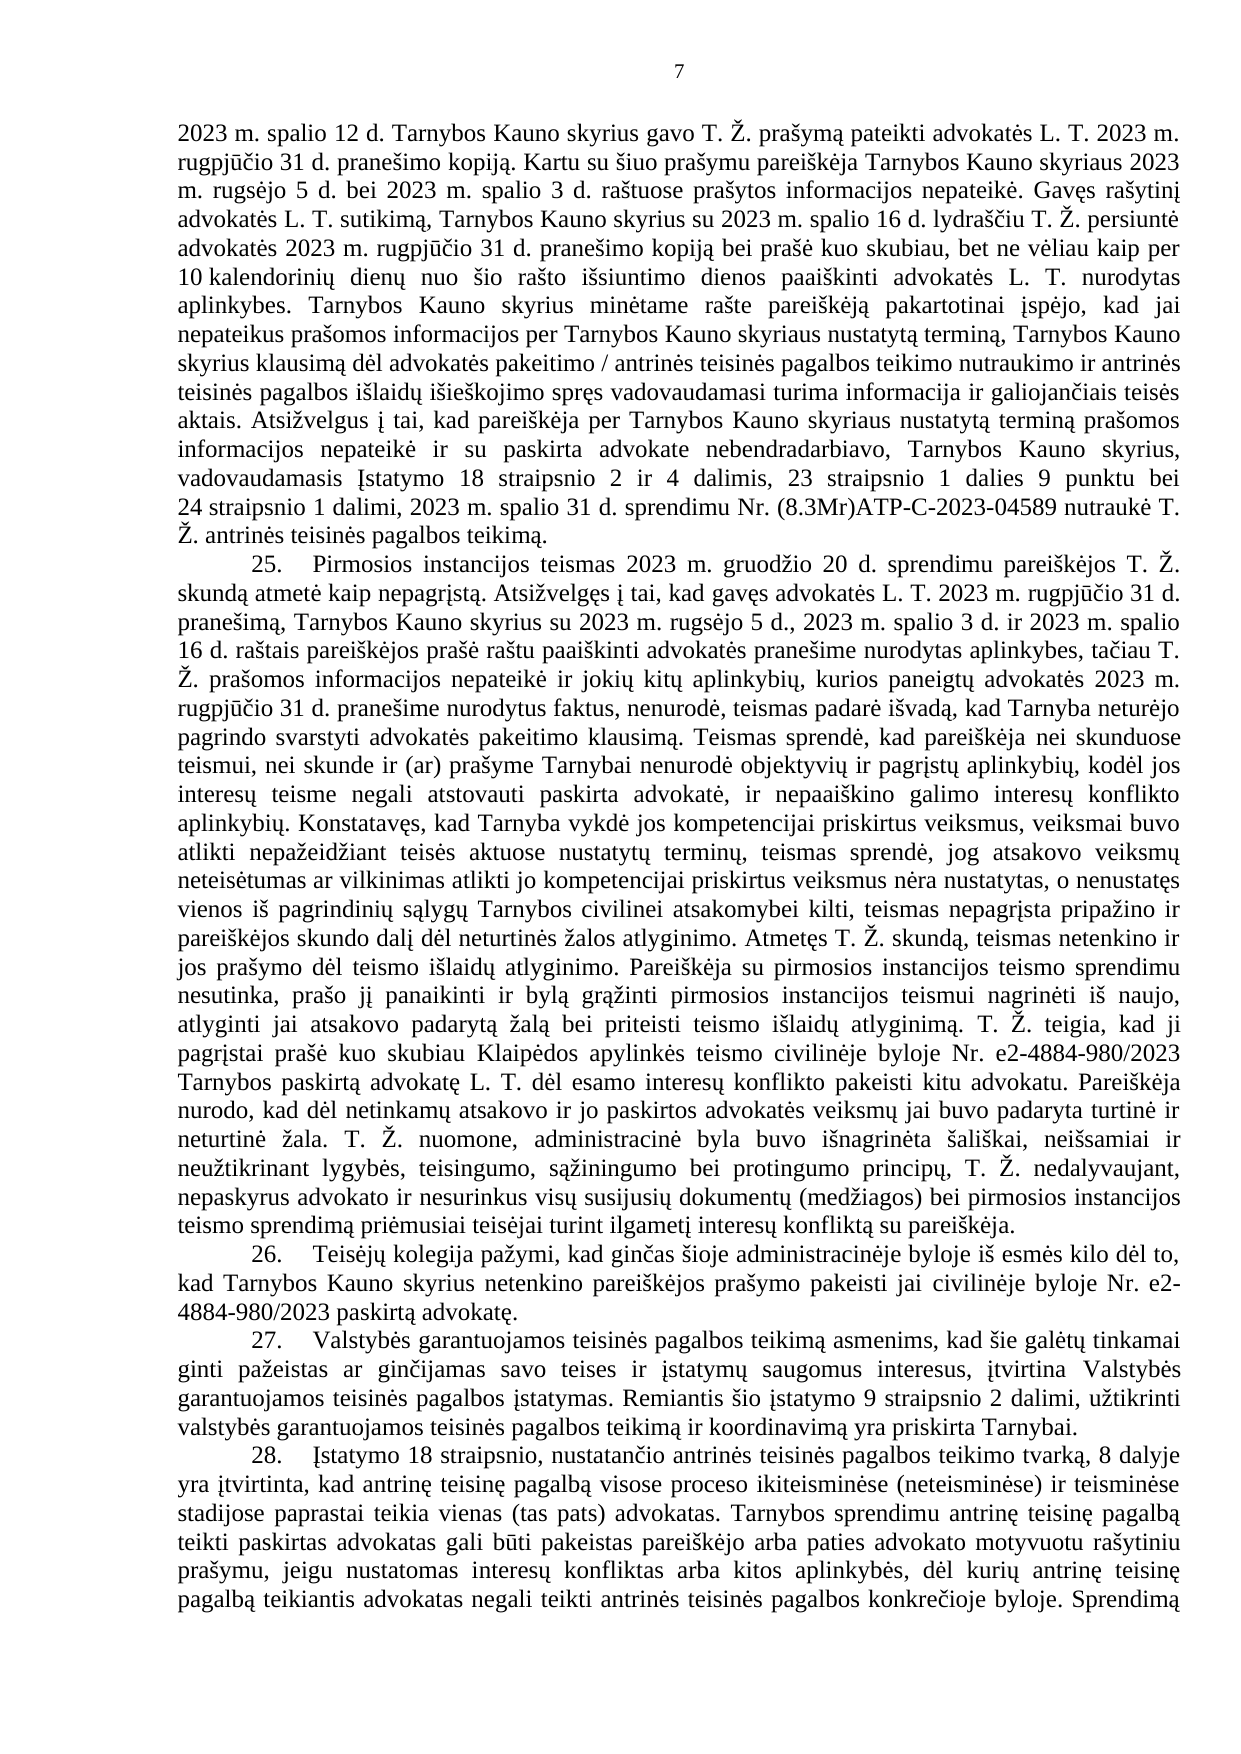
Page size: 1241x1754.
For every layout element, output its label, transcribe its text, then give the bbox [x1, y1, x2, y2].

text 2023 m. spalio 12 d. Tarnybos Kauno skyrius gavo T. Ž. prašymą pateikti advokatės L. T. 2023 m. rugpjūčio 31 d. pranešimo kopiją. Kartu su šiuo prašymu pareiškėja Tarnybos Kauno skyriaus 2023 m. rugsėjo 5 d. bei 2023 m. spalio 3 d. raštuose prašytos informacijos nepateikė. Gavęs rašytinį advokatės L. T. sutikimą, Tarnybos Kauno skyrius su 2023 m. spalio 16 d. lydraščiu T. Ž. persiuntė advokatės 2023 m. rugpjūčio 31 d. pranešimo kopiją bei prašė kuo skubiau, bet ne vėliau kaip per 10 kalendorinių dienų nuo šio rašto išsiuntimo dienos paaiškinti advokatės L. T. nurodytas aplinkybes. Tarnybos Kauno skyrius minėtame rašte pareiškėją pakartotinai įspėjo, kad jai nepateikus prašomos informacijos per Tarnybos Kauno skyriaus nustatytą terminą, Tarnybos Kauno skyrius klausimą dėl advokatės pakeitimo / antrinės teisinės pagalbos teikimo nutraukimo ir antrinės teisinės pagalbos išlaidų išieškojimo spręs vadovaudamasi turima informacija ir galiojančiais teisės aktais. Atsižvelgus į tai, kad pareiškėja per Tarnybos Kauno skyriaus nustatytą terminą prašomos informacijos nepateikė ir su paskirta advokate nebendradarbiavo, Tarnybos Kauno skyrius, vadovaudamasis Įstatymo 18 straipsnio 2 ir 4 dalimis, 23 straipsnio 1 dalies 9 punktu bei 24 straipsnio 1 dalimi, 2023 m. spalio 31 d. sprendimu Nr. (8.3Mr)ATP-C-2023-04589 nutraukė T. Ž. antrinės teisinės pagalbos teikimą. [177, 118, 1181, 549]
text 27. Valstybės garantuojamos teisinės pagalbos teikimą asmenims, kad šie galėtų tinkamai ginti pažeistas ar ginčijamas savo teises ir įstatymų saugomus interesus, įtvirtina Valstybės garantuojamos teisinės pagalbos įstatymas. Remiantis šio įstatymo 9 straipsnio 2 dalimi, užtikrinti valstybės garantuojamos teisinės pagalbos teikimą ir koordinavimą yra priskirta Tarnybai. [177, 1326, 1181, 1441]
text 28. Įstatymo 18 straipsnio, nustatančio antrinės teisinės pagalbos teikimo tvarką, 8 dalyje yra įtvirtinta, kad antrinę teisinę pagalbą visose proceso ikiteisminėse (neteisminėse) ir teisminėse stadijose paprastai teikia vienas (tas pats) advokatas. Tarnybos sprendimu antrinę teisinę pagalbą teikti paskirtas advokatas gali būti pakeistas pareiškėjo arba paties advokato motyvuotu rašytiniu prašymu, jeigu nustatomas interesų konfliktas arba kitos aplinkybės, dėl kurių antrinę teisinę pagalbą teikiantis advokatas negali teikti antrinės teisinės pagalbos konkrečioje byloje. Sprendimą [177, 1441, 1181, 1613]
text 26. Teisėjų kolegija pažymi, kad ginčas šioje administracinėje byloje iš esmės kilo dėl to, kad Tarnybos Kauno skyrius netenkino pareiškėjos prašymo pakeisti jai civilinėje byloje Nr. e2-4884-980/2023 paskirtą advokatę. [177, 1239, 1181, 1326]
text 25. Pirmosios instancijos teismas 2023 m. gruodžio 20 d. sprendimu pareiškėjos T. Ž. skundą atmetė kaip nepagrįstą. Atsižvelgęs į tai, kad gavęs advokatės L. T. 2023 m. rugpjūčio 31 d. pranešimą, Tarnybos Kauno skyrius su 2023 m. rugsėjo 5 d., 2023 m. spalio 3 d. ir 2023 m. spalio 16 d. raštais pareiškėjos prašė raštu paaiškinti advokatės pranešime nurodytas aplinkybes, tačiau T. Ž. prašomos informacijos nepateikė ir jokių kitų aplinkybių, kurios paneigtų advokatės 2023 m. rugpjūčio 31 d. pranešime nurodytus faktus, nenurodė, teismas padarė išvadą, kad Tarnyba neturėjo pagrindo svarstyti advokatės pakeitimo klausimą. Teismas sprendė, kad pareiškėja nei skunduose teismui, nei skunde ir (ar) prašyme Tarnybai nenurodė objektyvių ir pagrįstų aplinkybių, kodėl jos interesų teisme negali atstovauti paskirta advokatė, ir nepaaiškino galimo interesų konflikto aplinkybių. Konstatavęs, kad Tarnyba vykdė jos kompetencijai priskirtus veiksmus, veiksmai buvo atlikti nepažeidžiant teisės aktuose nustatytų terminų, teismas sprendė, jog atsakovo veiksmų neteisėtumas ar vilkinimas atlikti jo kompetencijai priskirtus veiksmus nėra nustatytas, o nenustatęs vienos iš pagrindinių sąlygų Tarnybos civilinei atsakomybei kilti, teismas nepagrįsta pripažino ir pareiškėjos skundo dalį dėl neturtinės žalos atlyginimo. Atmetęs T. Ž. skundą, teismas netenkino ir jos prašymo dėl teismo išlaidų atlyginimo. Pareiškėja su pirmosios instancijos teismo sprendimu nesutinka, prašo jį panaikinti ir bylą grąžinti pirmosios instancijos teismui nagrinėti iš naujo, atlyginti jai atsakovo padarytą žalą bei priteisti teismo išlaidų atlyginimą. T. Ž. teigia, kad ji pagrįstai prašė kuo skubiau Klaipėdos apylinkės teismo civilinėje byloje Nr. e2-4884-980/2023 Tarnybos paskirtą advokatę L. T. dėl esamo interesų konflikto pakeisti kitu advokatu. Pareiškėja nurodo, kad dėl netinkamų atsakovo ir jo paskirtos advokatės veiksmų jai buvo padaryta turtinė ir neturtinė žala. T. Ž. nuomone, administracinė byla buvo išnagrinėta šališkai, neišsamiai ir neužtikrinant lygybės, teisingumo, sąžiningumo bei protingumo principų, T. Ž. nedalyvaujant, nepaskyrus advokato ir nesurinkus visų susijusių dokumentų (medžiagos) bei pirmosios instancijos teismo sprendimą priėmusiai teisėjai turint ilgametį interesų konfliktą su pareiškėja. [177, 549, 1181, 1239]
